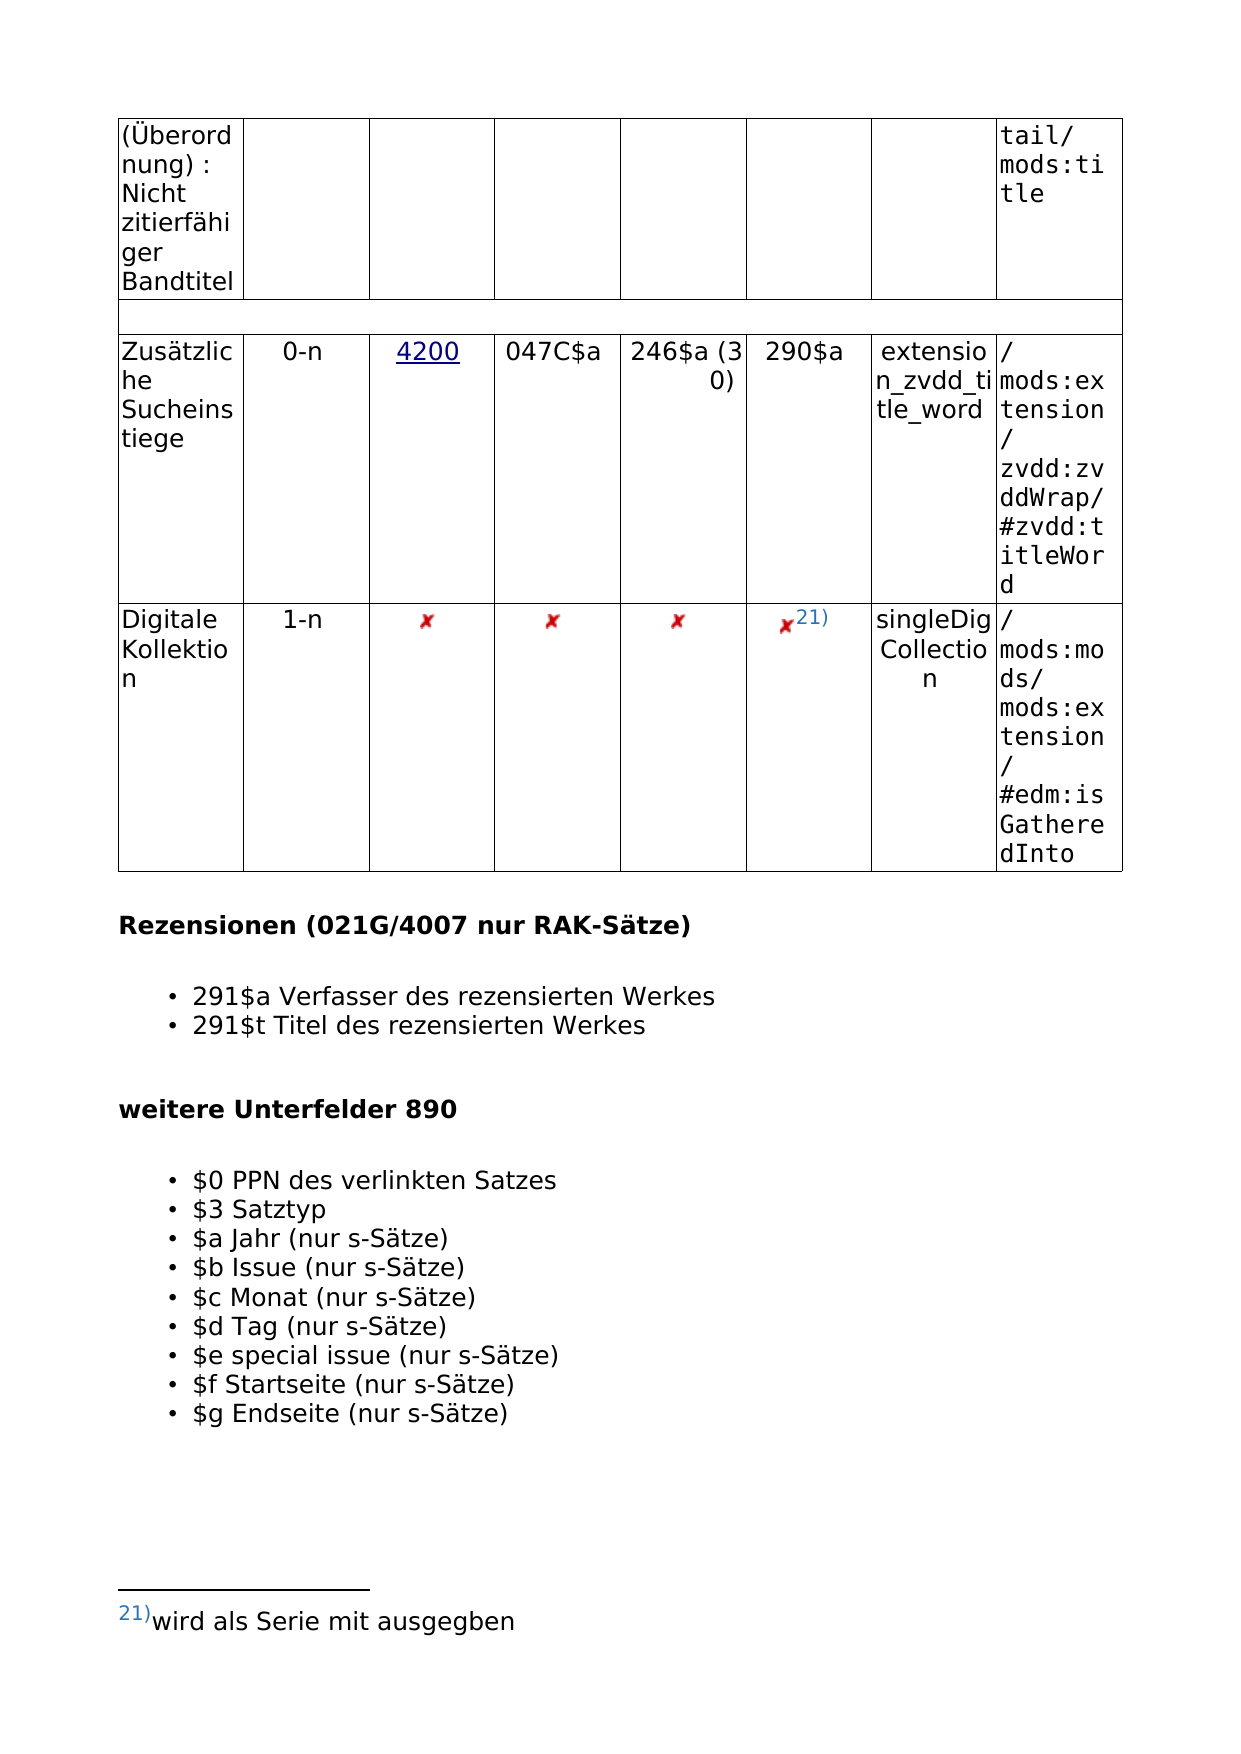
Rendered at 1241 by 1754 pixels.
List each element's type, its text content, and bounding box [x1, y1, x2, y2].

table_cell 047C$a [495, 335, 620, 603]
list $a Jahr (nur s-Sätze) [177, 1224, 1122, 1253]
table_cell [370, 604, 494, 871]
table_cell Digitale Kollektion [119, 604, 243, 871]
table_cell [621, 119, 746, 299]
table_cell [872, 119, 996, 299]
table_cell [621, 604, 746, 871]
table_cell 4200 [370, 335, 494, 603]
list $c Monat (nur s-Sätze) [177, 1283, 1122, 1312]
table_cell [244, 119, 369, 299]
picture [420, 614, 436, 629]
list $g Endseite (nur s-Sätze) [177, 1399, 1122, 1428]
list 291$a Verfasser des rezensierten Werkes [177, 982, 1122, 1011]
subtitle Rezensionen (021G/4007 nur RAK-Sätze) [118, 911, 1122, 940]
table_cell /mods:mods/mods:extension/#edm:isGatheredInto [997, 604, 1122, 871]
list $b Issue (nur s-Sätze) [177, 1253, 1122, 1283]
table_cell [747, 604, 871, 871]
table_cell 290$a [747, 335, 871, 603]
list $e special issue (nur s-Sätze) [177, 1341, 1122, 1370]
list $f Startseite (nur s-Sätze) [177, 1370, 1122, 1399]
table_cell 0-n [244, 335, 369, 603]
table_cell /mods:extension/zvdd:zvddWrap/#zvdd:titleWord [997, 335, 1122, 603]
table_cell extension_zvdd_title_word [872, 335, 996, 603]
table_cell 1-n [244, 604, 369, 871]
picture [671, 614, 687, 629]
table_cell [747, 119, 871, 299]
picture [779, 619, 796, 634]
table_cell [119, 300, 1122, 334]
subtitle weitere Unterfelder 890 [118, 1095, 1122, 1124]
table_cell 246$a (3 0) [621, 335, 746, 603]
list $0 PPN des verlinkten Satzes [177, 1166, 1122, 1195]
table_cell [370, 119, 494, 299]
table_cell tail/mods:title [997, 119, 1122, 299]
table_cell [495, 119, 620, 299]
list 291$t Titel des rezensierten Werkes [177, 1011, 1122, 1040]
list $3 Satztyp [177, 1195, 1122, 1224]
table_cell singleDigCollection [872, 604, 996, 871]
picture [545, 614, 562, 629]
table_cell (Überordnung) : Nicht zitierfähiger Bandtitel [119, 119, 243, 299]
table_cell Zusätzliche Sucheinstiege [119, 335, 243, 603]
list $d Tag (nur s-Sätze) [177, 1312, 1122, 1341]
table_cell [495, 604, 620, 871]
